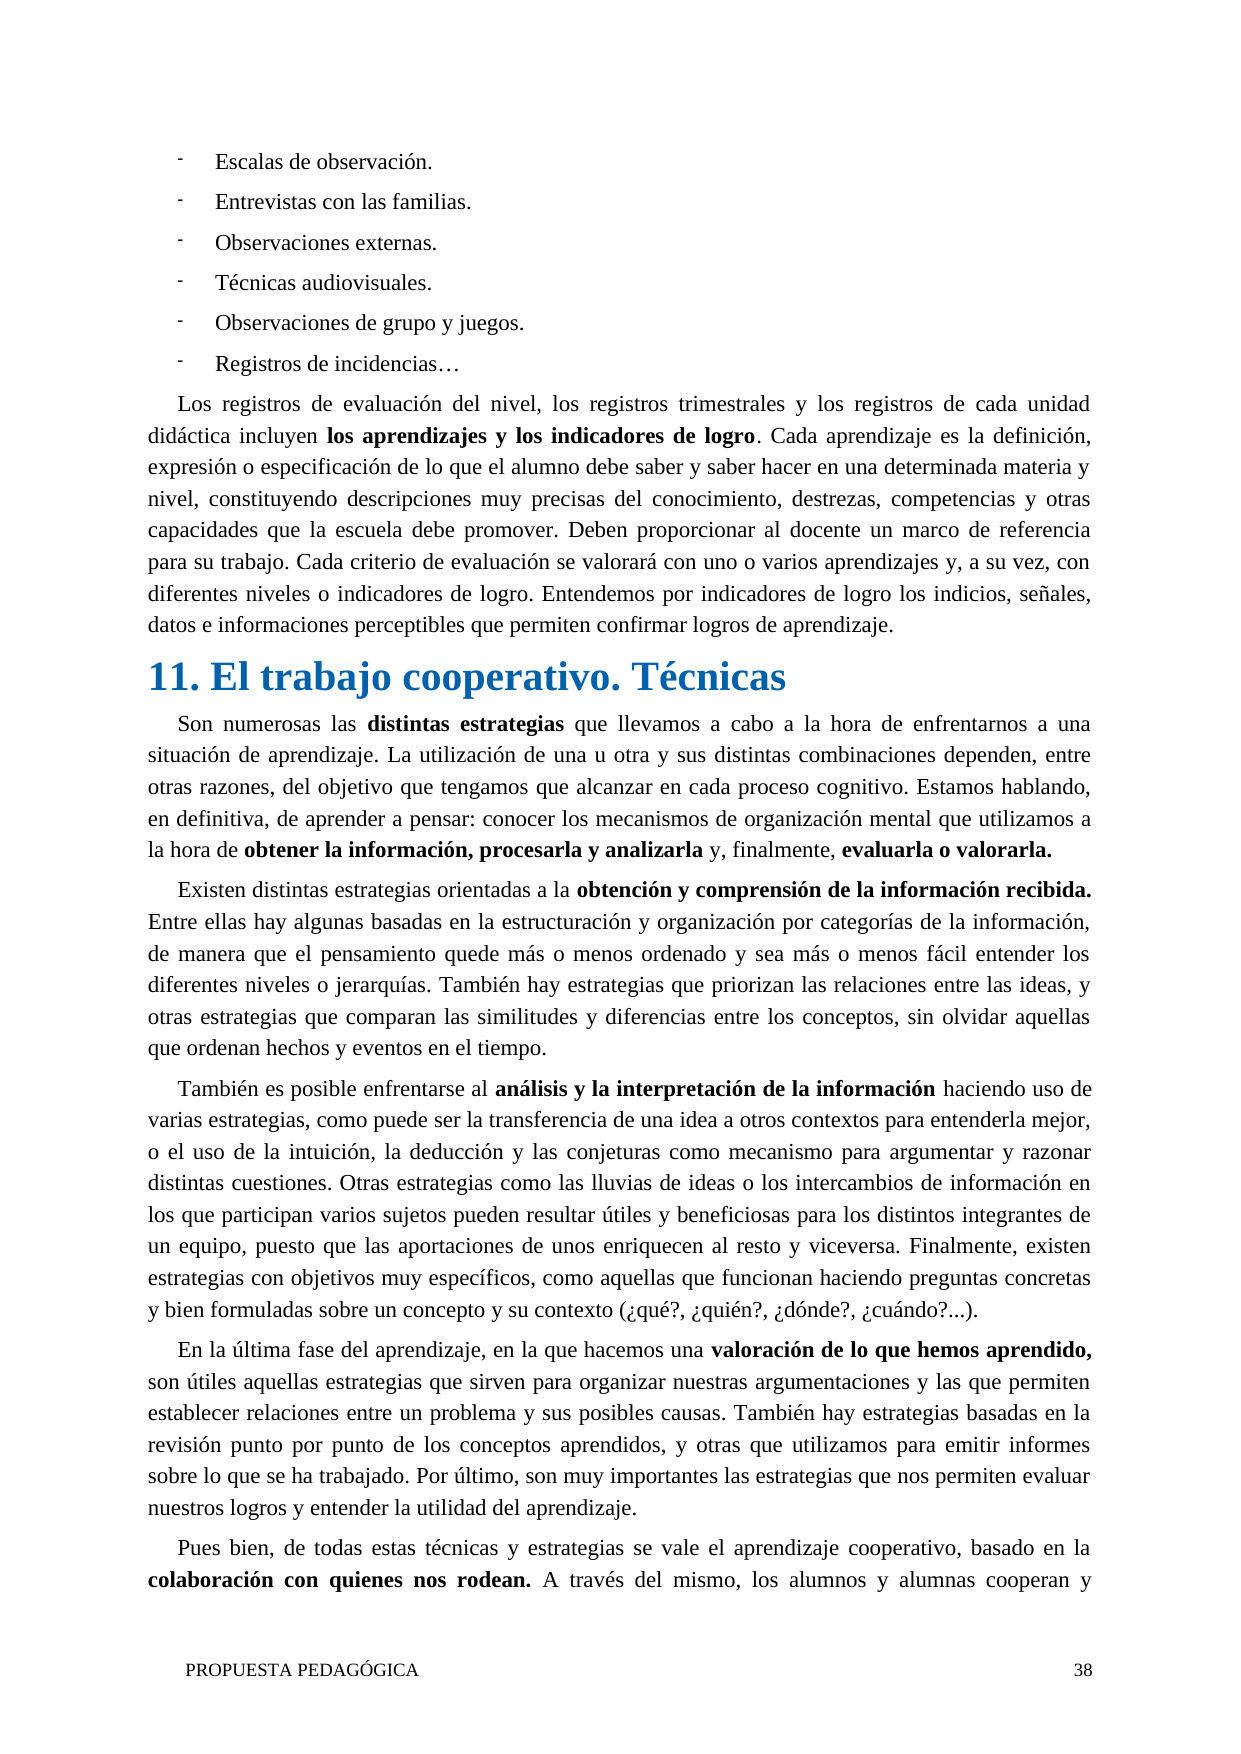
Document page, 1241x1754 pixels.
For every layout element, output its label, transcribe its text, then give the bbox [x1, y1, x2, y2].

text Pues bien, de todas estas técnicas y estrategias se vale el aprendizaje cooperativo, basado en la colaboración con quienes nos rodean. A través del mismo, los alumnos y alumnas cooperan y [148, 1534, 1092, 1592]
list Registros de incidencias… [177, 350, 1092, 376]
text Los registros de evaluación del nivel, los registros trimestrales y los registros de cada unidad didáctica incluyen los aprendizajes y los indicadores de logro. Cada aprendizaje es la definición, expresión o especificación de lo que el alumno debe saber y saber hacer en una determinada materia y nivel, constituyendo descripciones muy precisas del conocimiento, destrezas, competencias y otras capacidades que la escuela debe promover. Deben proporcionar al docente un marco de referencia para su trabajo. Cada criterio de evaluación se valorará con uno o varios aprendizajes y, a su vez, con diferentes niveles o indicadores de logro. Entendemos por indicadores de logro los indicios, señales, datos e informaciones perceptibles que permiten confirmar logros de aprendizaje. [148, 390, 1092, 637]
text 11. El trabajo cooperativo. Técnicas [148, 652, 1092, 699]
list Observaciones de grupo y juegos. [177, 309, 1092, 336]
text También es posible enfrentarse al análisis y la interpretación de la información haciendo uso de varias estrategias, como puede ser la transferencia de una idea a otros contextos para entenderla mejor, o el uso de la intuición, la deducción y las conjeturas como mecanismo para argumentar y razonar distintas cuestiones. Otras estrategias como las lluvias de ideas o los intercambios de información en los que participan varios sujetos pueden resultar útiles y beneficiosas para los distintos integrantes de un equipo, puesto que las aportaciones de unos enriquecen al resto y viceversa. Finalmente, existen estrategias con objetivos muy específicos, como aquellas que funcionan haciendo preguntas concretas y bien formuladas sobre un concepto y su contexto (¿qué?, ¿quién?, ¿dónde?, ¿cuándo?...). [148, 1075, 1092, 1322]
text Son numerosas las distintas estrategias que llevamos a cabo a la hora de enfrentarnos a una situación de aprendizaje. La utilización de una u otra y sus distintas combinaciones dependen, entre otras razones, del objetivo que tengamos que alcanzar en cada proceso cognitivo. Estamos hablando, en definitiva, de aprender a pensar: conocer los mecanismos de organización mental que utilizamos a la hora de obtener la información, procesarla y analizarla y, finalmente, evaluarla o valorarla. [148, 710, 1092, 862]
list Observaciones externas. [177, 228, 1092, 255]
text En la última fase del aprendizaje, en la que hacemos una valoración de lo que hemos aprendido, son útiles aquellas estrategias que sirven para organizar nuestras argumentaciones y las que permiten establecer relaciones entre un problema y sus posibles causas. También hay estrategias basadas en la revisión punto por punto de los conceptos aprendidos, y otras que utilizamos para emitir informes sobre lo que se ha trabajado. Por último, son muy importantes las estrategias que nos permiten evaluar nuestros logros y entender la utilidad del aprendizaje. [148, 1336, 1092, 1520]
list Escalas de observación. [177, 148, 1092, 174]
list Entrevistas con las familias. [177, 188, 1092, 214]
list Técnicas audiovisuales. [177, 269, 1092, 295]
text Existen distintas estrategias orientadas a la obtención y comprensión de la información recibida. Entre ellas hay algunas basadas en la estructuración y organización por categorías de la información, de manera que el pensamiento quede más o menos ordenado y sea más o menos fácil entender los diferentes niveles o jerarquías. También hay estrategias que priorizan las relaciones entre las ideas, y otras estrategias que comparan las similitudes y diferencias entre los conceptos, sin olvidar aquellas que ordenan hechos y eventos en el tiempo. [148, 877, 1092, 1061]
